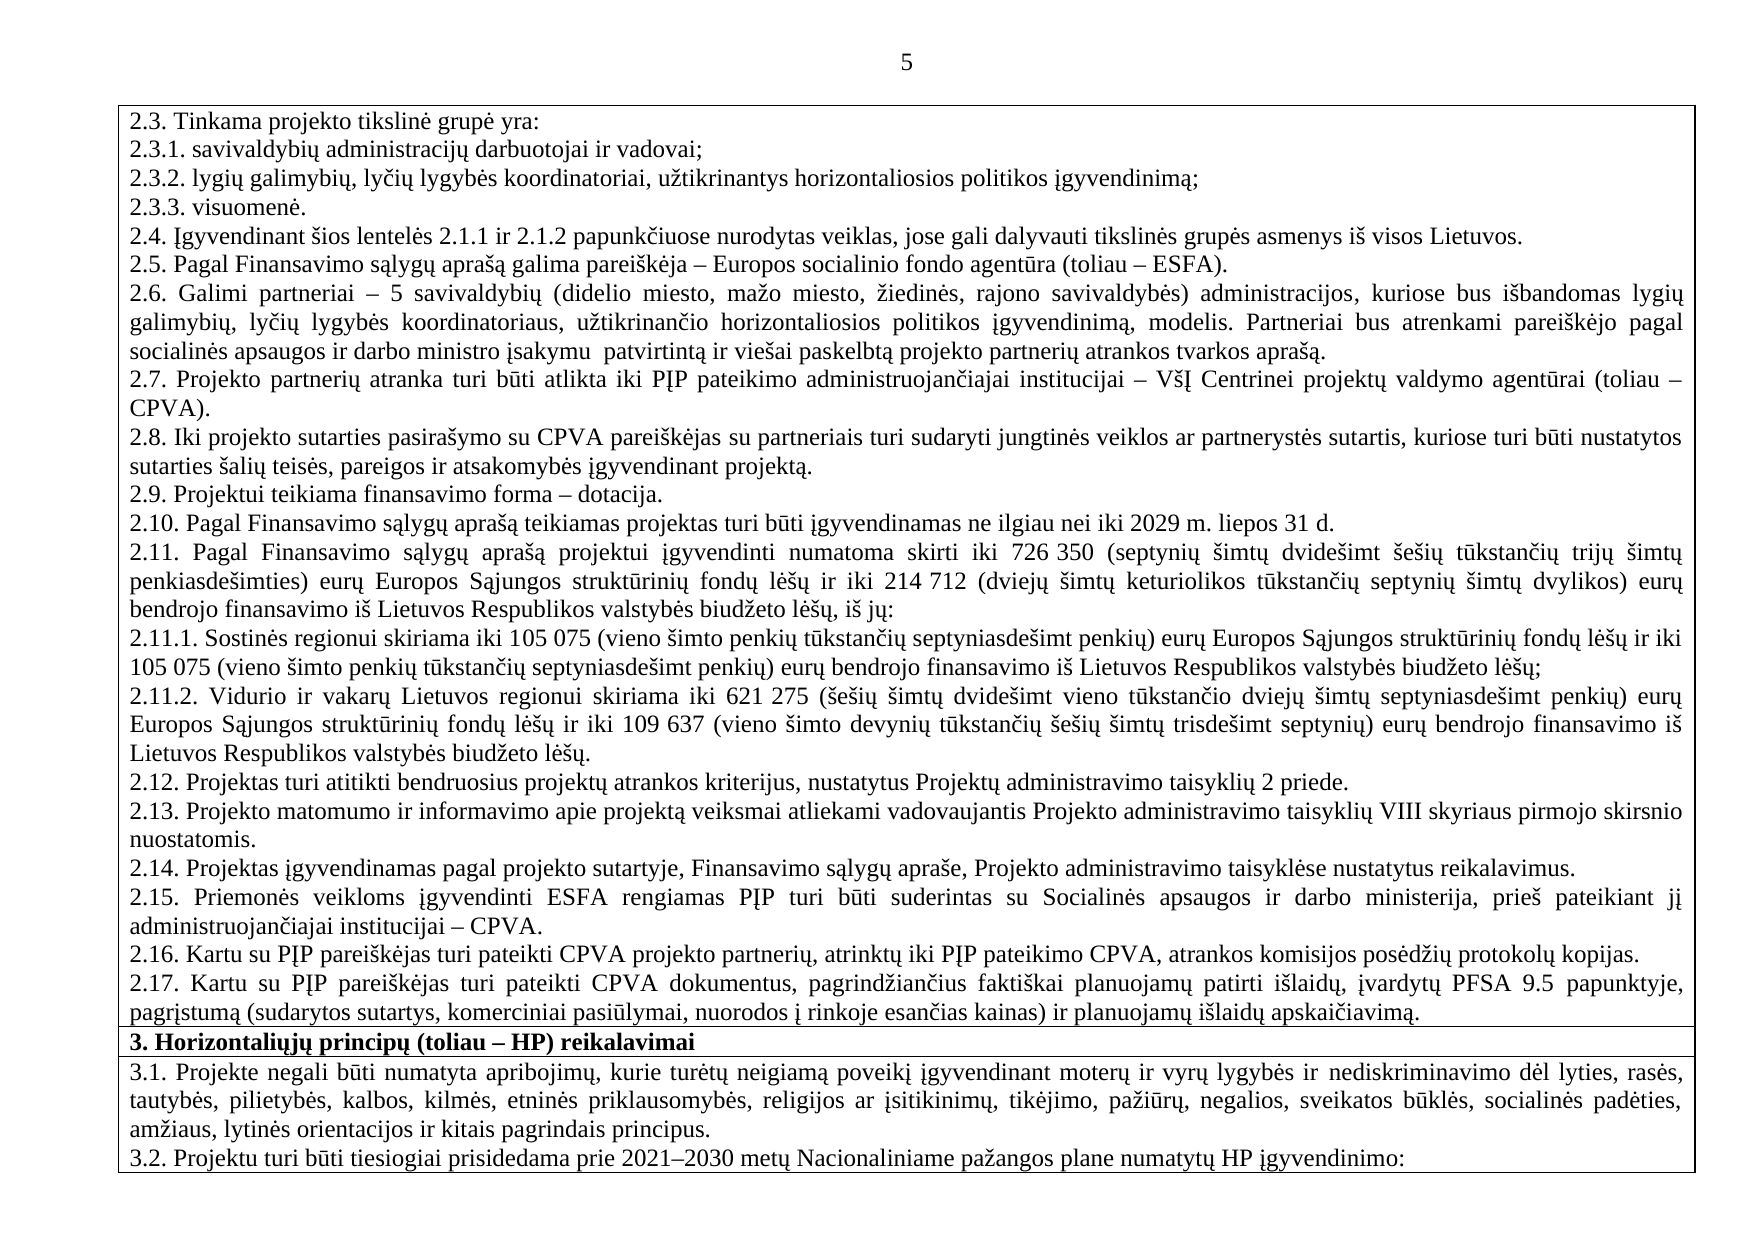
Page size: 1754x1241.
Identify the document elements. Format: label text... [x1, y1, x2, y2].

table_cell 3.1. Projekte negali būti numatyta apribojimų, kurie turėtų neigiamą poveikį įgyvendinant moterų ir vyrų lygybės ir nediskriminavimo dėl lyties, rasės, tautybės, pilietybės, kalbos, kilmės, etninės priklausomybės, religijos ar įsitikinimų, tikėjimo, pažiūrų, negalios, sveikatos būklės, socialinės padėties, amžiaus, lytinės orientacijos ir kitais pagrindais principus. 3.2. Projektu turi būti tiesiogiai prisidedama prie 2021–2030 metų Nacionaliniame pažangos plane numatytų HP įgyvendinimo: [119, 1057, 1694, 1172]
table_cell 3. Horizontaliųjų principų (toliau – HP) reikalavimai [119, 1027, 1694, 1056]
table_cell 2.3. Tinkama projekto tikslinė grupė yra: 2.3.1. savivaldybių administracijų darbuotojai ir vadovai; 2.3.2. lygių galimybių, lyčių lygybės koordinatoriai, užtikrinantys horizontaliosios politikos įgyvendinimą; 2.3.3. visuomenė. 2.4. Įgyvendinant šios lentelės 2.1.1 ir 2.1.2 papunkčiuose nurodytas veiklas, jose gali dalyvauti tikslinės grupės asmenys iš visos Lietuvos. 2.5. Pagal Finansavimo sąlygų aprašą galima pareiškėja – Europos socialinio fondo agentūra (toliau – ESFA). 2.6. Galimi partneriai – 5 savivaldybių (didelio miesto, mažo miesto, žiedinės, rajono savivaldybės) administracijos, kuriose bus išbandomas lygių galimybių, lyčių lygybės koordinatoriaus, užtikrinančio horizontaliosios politikos įgyvendinimą, modelis. Partneriai bus atrenkami pareiškėjo pagal socialinės apsaugos ir darbo ministro įsakymu patvirtintą ir viešai paskelbtą projekto partnerių atrankos tvarkos aprašą. 2.7. Projekto partnerių atranka turi būti atlikta iki PĮP pateikimo administruojančiajai institucijai – VšĮ Centrinei projektų valdymo agentūrai (toliau – CPVA). 2.8. Iki projekto sutarties pasirašymo su CPVA pareiškėjas su partneriais turi sudaryti jungtinės veiklos ar partnerystės sutartis, kuriose turi būti nustatytos sutarties šalių teisės, pareigos ir atsakomybės įgyvendinant projektą. 2.9. Projektui teikiama finansavimo forma – dotacija. 2.10. Pagal Finansavimo sąlygų aprašą teikiamas projektas turi būti įgyvendinamas ne ilgiau nei iki 2029 m. liepos 31 d. 2.11. Pagal Finansavimo sąlygų aprašą projektui įgyvendinti numatoma skirti iki 726 350 (septynių šimtų dvidešimt šešių tūkstančių trijų šimtų penkiasdešimties) eurų Europos Sąjungos struktūrinių fondų lėšų ir iki 214 712 (dviejų šimtų keturiolikos tūkstančių septynių šimtų dvylikos) eurų bendrojo finansavimo iš Lietuvos Respublikos valstybės biudžeto lėšų, iš jų: 2.11.1. Sostinės regionui skiriama iki 105 075 (vieno šimto penkių tūkstančių septyniasdešimt penkių) eurų Europos Sąjungos struktūrinių fondų lėšų ir iki 105 075 (vieno šimto penkių tūkstančių septyniasdešimt penkių) eurų bendrojo finansavimo iš Lietuvos Respublikos valstybės biudžeto lėšų; 2.11.2. Vidurio ir vakarų Lietuvos regionui skiriama iki 621 275 (šešių šimtų dvidešimt vieno tūkstančio dviejų šimtų septyniasdešimt penkių) eurų Europos Sąjungos struktūrinių fondų lėšų ir iki 109 637 (vieno šimto devynių tūkstančių šešių šimtų trisdešimt septynių) eurų bendrojo finansavimo iš Lietuvos Respublikos valstybės biudžeto lėšų. 2.12. Projektas turi atitikti bendruosius projektų atrankos kriterijus, nustatytus Projektų administravimo taisyklių 2 priede. 2.13. Projekto matomumo ir informavimo apie projektą veiksmai atliekami vadovaujantis Projekto administravimo taisyklių VIII skyriaus pirmojo skirsnio nuostatomis. 2.14. Projektas įgyvendinamas pagal projekto sutartyje, Finansavimo sąlygų apraše, Projekto administravimo taisyklėse nustatytus reikalavimus. 2.15. Priemonės veikloms įgyvendinti ESFA rengiamas PĮP turi būti suderintas su Socialinės apsaugos ir darbo ministerija, prieš pateikiant jį administruojančiajai institucijai – CPVA. 2.16. Kartu su PĮP pareiškėjas turi pateikti CPVA projekto partnerių, atrinktų iki PĮP pateikimo CPVA, atrankos komisijos posėdžių protokolų kopijas. 2.17. Kartu su PĮP pareiškėjas turi pateikti CPVA dokumentus, pagrindžiančius faktiškai planuojamų patirti išlaidų, įvardytų PFSA 9.5 papunktyje, pagrįstumą (sudarytos sutartys, komerciniai pasiūlymai, nuorodos į rinkoje esančias kainas) ir planuojamų išlaidų apskaičiavimą. [119, 106, 1694, 1026]
